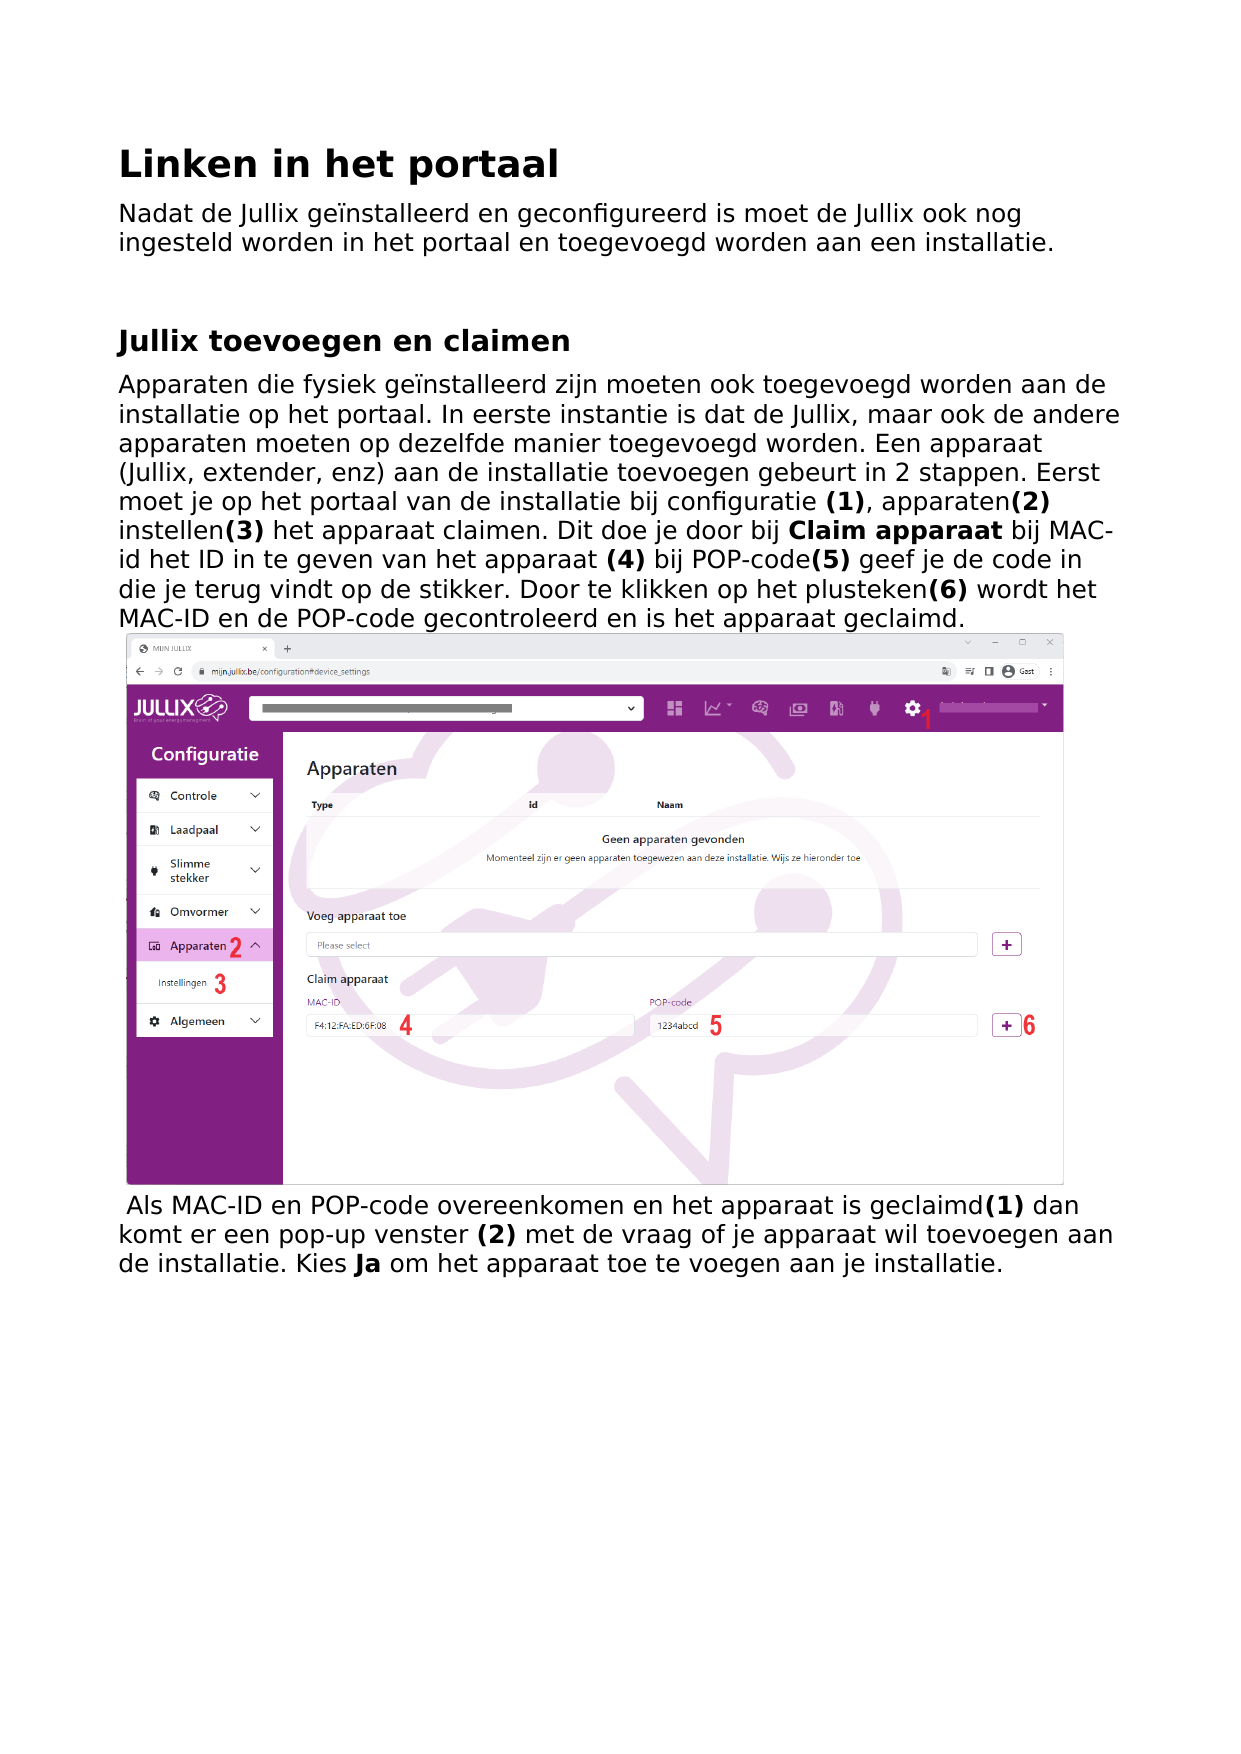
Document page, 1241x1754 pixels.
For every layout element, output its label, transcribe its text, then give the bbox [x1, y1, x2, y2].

subtitle Linken in het portaal [118, 143, 1122, 187]
text Nadat de Jullix geïnstalleerd en geconfigureerd is moet de Jullix ook nog ingesteld worden in het portaal en toegevoegd worden aan een installatie. [118, 199, 1122, 287]
picture [126, 633, 1064, 1185]
subtitle Jullix toevoegen en claimen [118, 324, 1122, 358]
text Apparaten die fysiek geïnstalleerd zijn moeten ook toegevoegd worden aan de installatie op het portaal. In eerste instantie is dat de Jullix, maar ook de andere apparaten moeten op dezelfde manier toegevoegd worden. Een apparaat (Jullix, extender, enz) aan de installatie toevoegen gebeurt in 2 stappen. Eerst moet je op het portaal van de installatie bij configuratie (1), apparaten(2) instellen(3) het apparaat claimen. Dit doe je door bij Claim apparaat bij MAC-id het ID in te geven van het apparaat (4) bij POP-code(5) geef je de code in die je terug vindt op de stikker. Door te klikken op het plusteken(6) wordt het MAC-ID en de POP-code gecontroleerd en is het apparaat geclaimd. Als MAC-ID en POP-code overeenkomen en het apparaat is geclaimd(1) dan komt er een pop-up venster (2) met de vraag of je apparaat wil toevoegen aan de installatie. Kies Ja om het apparaat toe te voegen aan je installatie. [118, 371, 1122, 1278]
